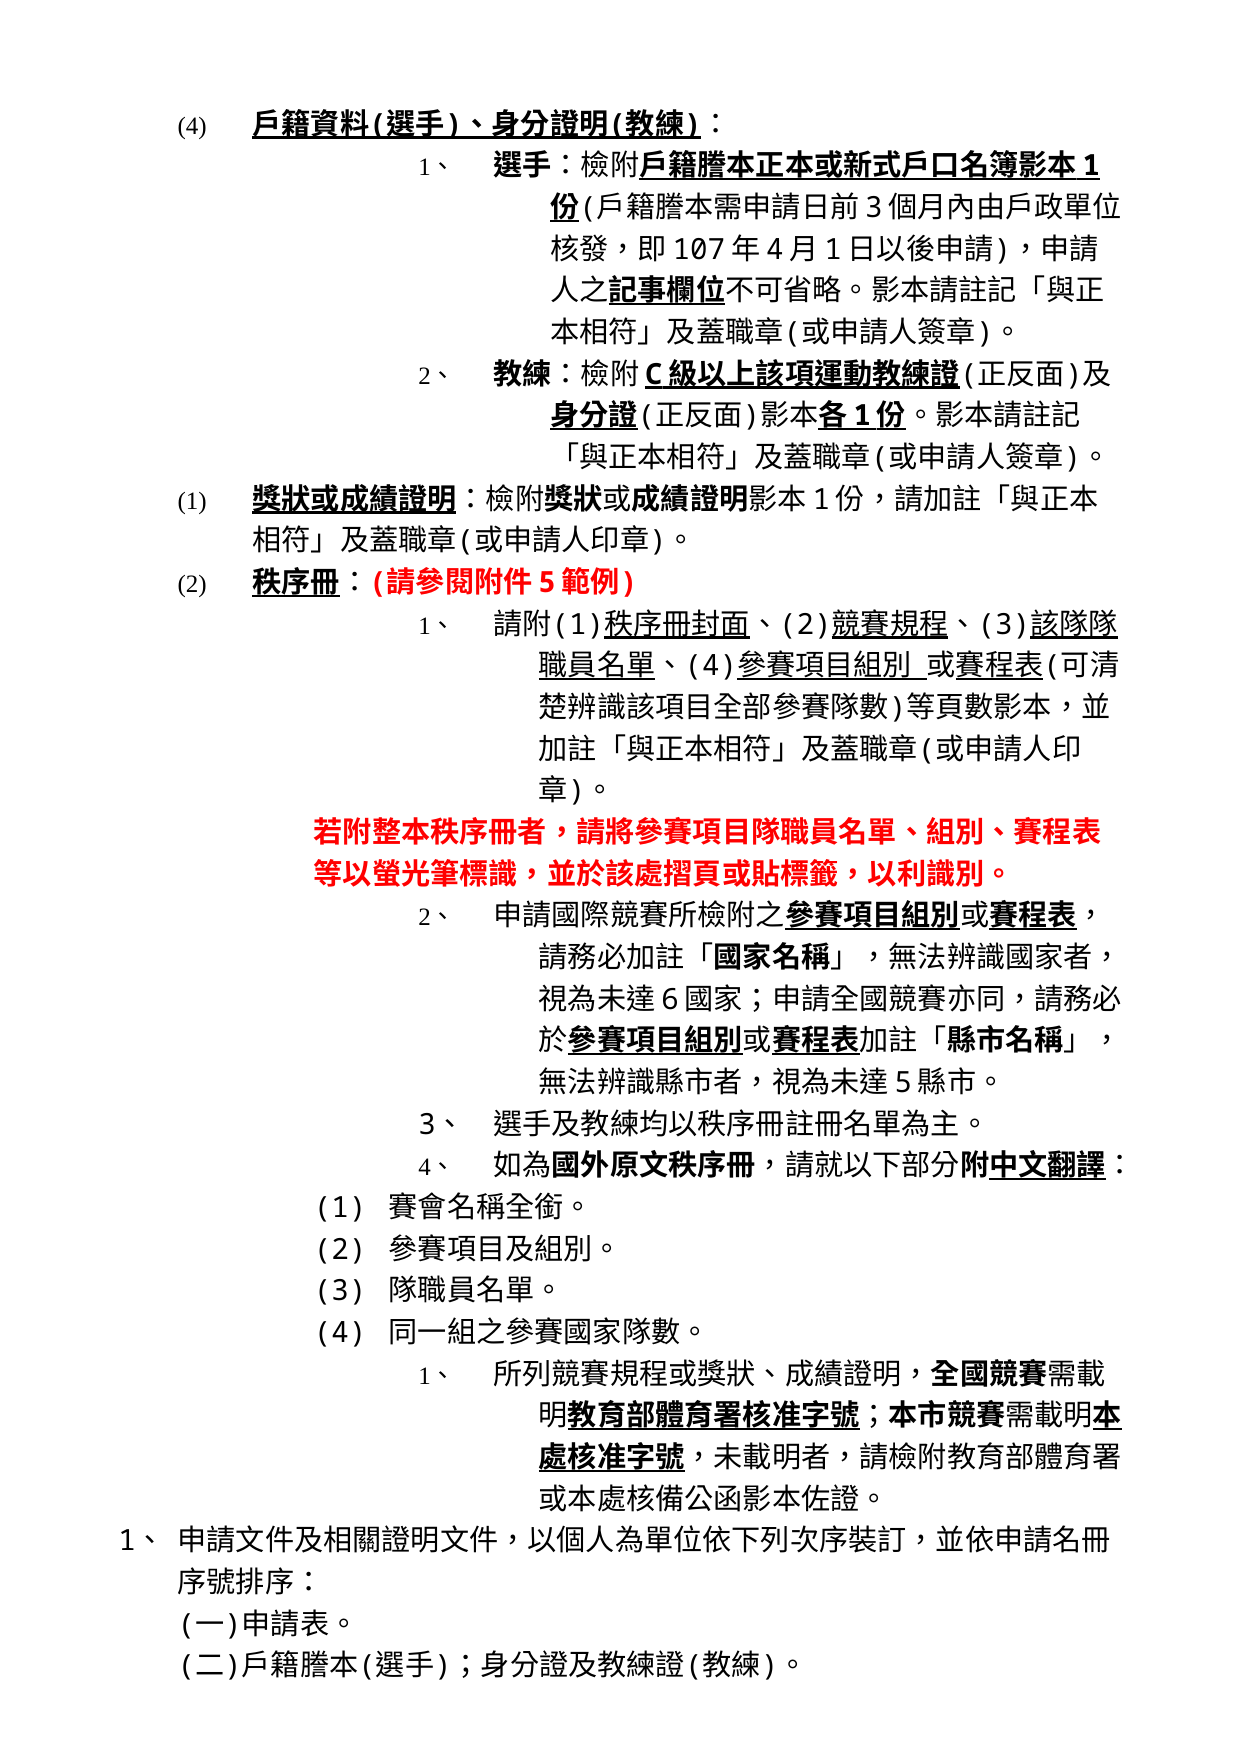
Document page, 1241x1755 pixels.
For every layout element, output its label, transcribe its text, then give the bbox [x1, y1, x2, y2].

list 戶籍資料(選手)、身分證明(教練)： [177, 101, 1122, 142]
list 教練：檢附C級以上該項運動教練證(正反面)及身分證(正反面)影本各1份。影本請註記「與正本相符」及蓋職章(或申請人簽章)。 [418, 351, 1122, 476]
list 隊職員名單。 [313, 1267, 1122, 1309]
list 申請文件及相關證明文件，以個人為單位依下列次序裝訂，並依申請名冊序號排序： (一)申請表。 (二)戶籍謄本(選手)；身分證及教練證(教練)。 [118, 1517, 1122, 1684]
list 參賽項目及組別。 [313, 1226, 1122, 1267]
list 秩序冊：(請參閱附件5範例) [177, 559, 1122, 601]
list 如為國外原文秩序冊，請就以下部分附中文翻譯： [418, 1142, 1122, 1184]
text 若附整本秩序冊者，請將參賽項目隊職員名單、組別、賽程表等以螢光筆標識，並於該處摺頁或貼標籤，以利識別。 [313, 809, 1122, 892]
list 請附(1)秩序冊封面、(2)競賽規程、(3)該隊隊職員名單、(4)參賽項目組別 或賽程表(可清楚辨識該項目全部參賽隊數)等頁數影本，並加註「與正本相符」及蓋職章(或申請人印章)。 [418, 601, 1122, 809]
list 選手及教練均以秩序冊註冊名單為主。 [418, 1101, 1122, 1142]
list 選手：檢附戶籍謄本正本或新式戶口名簿影本1份(戶籍謄本需申請日前3個月內由戶政單位核發，即107年4月1日以後申請)，申請人之記事欄位不可省略。影本請註記「與正本相符」及蓋職章(或申請人簽章)。 [418, 142, 1122, 351]
list 獎狀或成績證明：檢附獎狀或成績證明影本1份，請加註「與正本相符」及蓋職章(或申請人印章)。 [177, 476, 1122, 559]
list 同一組之參賽國家隊數。 [313, 1309, 1122, 1351]
list 所列競賽規程或獎狀、成績證明，全國競賽需載明教育部體育署核准字號；本市競賽需載明本處核准字號，未載明者，請檢附教育部體育署或本處核備公函影本佐證。 [418, 1351, 1122, 1517]
list 賽會名稱全銜。 [313, 1184, 1122, 1226]
list 申請國際競賽所檢附之參賽項目組別或賽程表，請務必加註「國家名稱」，無法辨識國家者，視為未達6國家；申請全國競賽亦同，請務必於參賽項目組別或賽程表加註「縣市名稱」，無法辨識縣市者，視為未達5縣市。 [418, 892, 1122, 1101]
